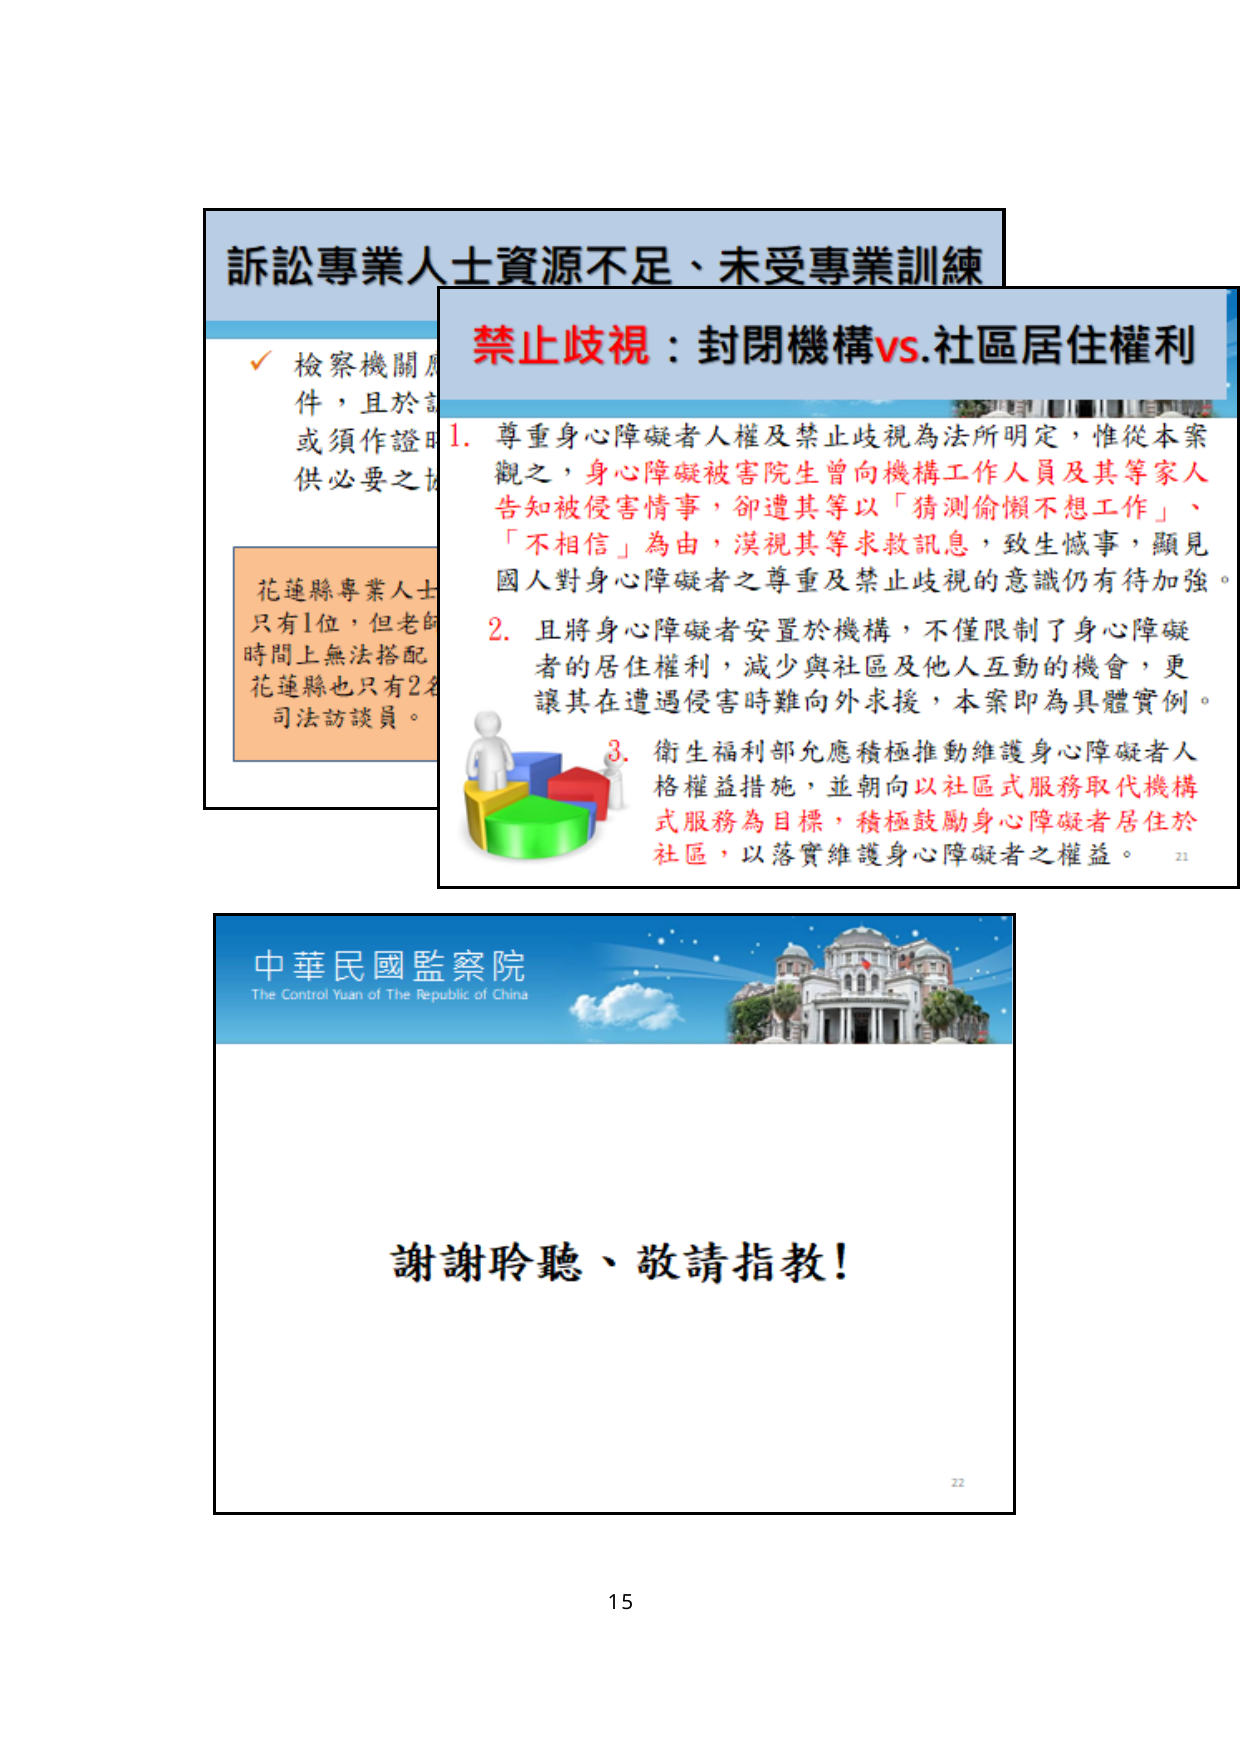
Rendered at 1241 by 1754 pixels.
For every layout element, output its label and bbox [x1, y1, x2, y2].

picture [216, 916, 1013, 1512]
picture [440, 289, 1237, 886]
picture [206, 211, 1002, 807]
